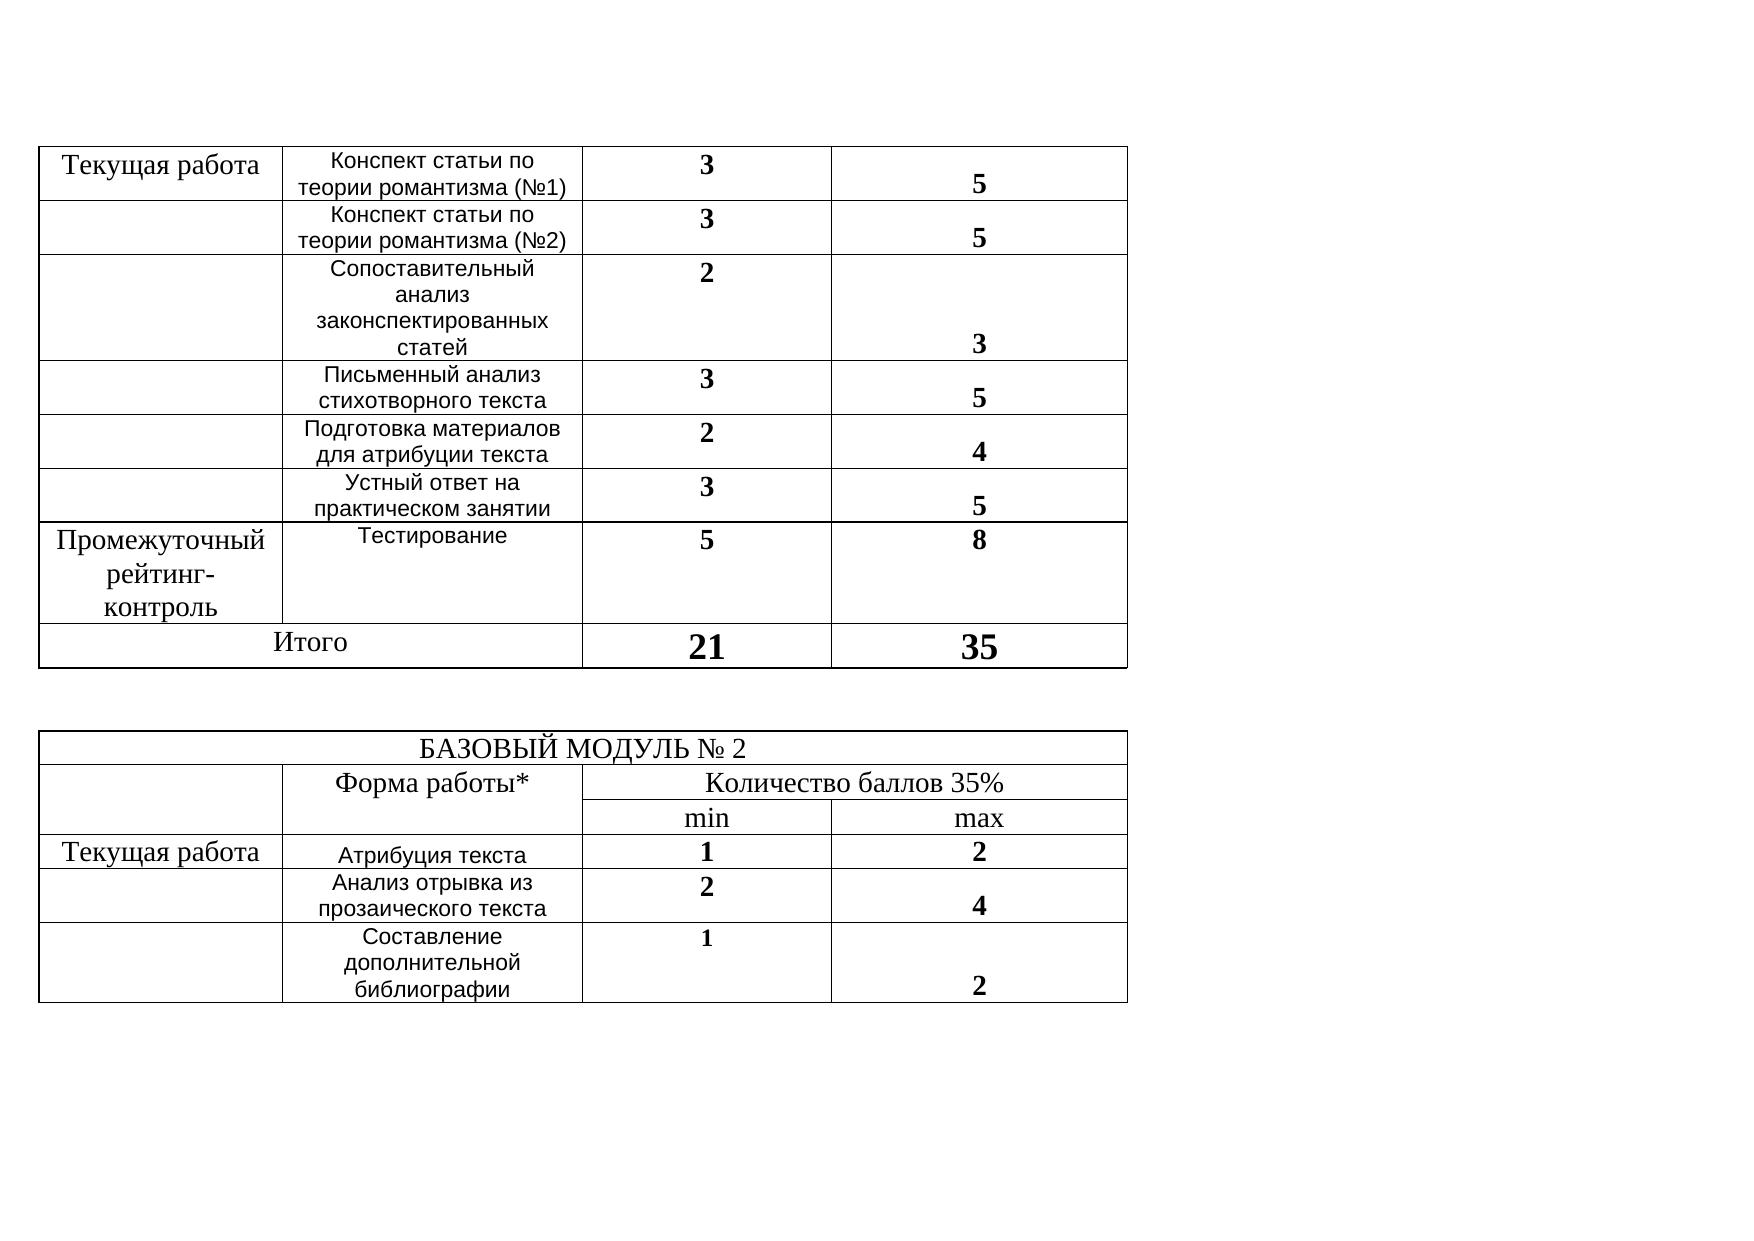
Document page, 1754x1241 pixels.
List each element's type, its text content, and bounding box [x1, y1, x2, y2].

table_cell 5 [832, 361, 1127, 414]
table_cell Итого [40, 624, 582, 667]
table_cell [40, 415, 282, 468]
table_cell Текущая работа [40, 835, 282, 868]
table_cell 21 [583, 624, 831, 667]
table_cell Составление дополнительной библиографии [283, 923, 582, 1002]
table_cell 2 [832, 835, 1127, 868]
table_cell 3 [583, 147, 831, 200]
table_cell Сопоставительный анализ законспектированных статей [283, 255, 582, 360]
table_cell [40, 923, 282, 1002]
table_cell max [832, 800, 1127, 833]
table_cell 2 [583, 255, 831, 360]
table_cell 4 [832, 869, 1127, 922]
table_cell 3 [583, 361, 831, 414]
table_cell Количество баллов 35% [583, 765, 1127, 799]
table_cell Устный ответ на практическом занятии [283, 469, 582, 521]
table_cell [40, 765, 282, 833]
table_cell Атрибуция текста [283, 835, 582, 868]
table_cell Конспект статьи по теории романтизма (№2) [283, 201, 582, 254]
table_cell 5 [583, 523, 831, 623]
table_cell 2 [583, 869, 831, 922]
table_cell Письменный анализ стихотворного текста [283, 361, 582, 414]
table_cell Конспект статьи по теории романтизма (№1) [283, 147, 582, 200]
table_cell 5 [832, 147, 1127, 200]
table_cell Подготовка материалов для атрибуции текста [283, 415, 582, 468]
table_cell 5 [832, 201, 1127, 254]
table_cell Тестирование [283, 523, 582, 623]
table_cell 8 [832, 523, 1127, 623]
table_cell Анализ отрывка из прозаического текста [283, 869, 582, 922]
table_cell 2 [832, 923, 1127, 1002]
table_cell 1 [583, 923, 831, 1002]
table_cell [40, 869, 282, 922]
table_cell 5 [832, 469, 1127, 521]
table_cell 3 [583, 469, 831, 521]
table_cell 1 [583, 835, 831, 868]
table_cell [40, 361, 282, 414]
table_cell 3 [583, 201, 831, 254]
table_cell [40, 469, 282, 521]
table_cell Промежуточный рейтинг-контроль [40, 523, 282, 623]
table_cell [40, 255, 282, 360]
table_cell min [583, 800, 831, 833]
table_cell 3 [832, 255, 1127, 360]
table_cell Текущая работа [40, 147, 282, 200]
table_cell 2 [583, 415, 831, 468]
table_cell Форма работы* [283, 765, 582, 833]
table_cell 35 [832, 624, 1127, 667]
table_cell 4 [832, 415, 1127, 468]
table_cell [40, 201, 282, 254]
table_header БАЗОВЫЙ МОДУЛЬ № 2 [40, 732, 1127, 764]
